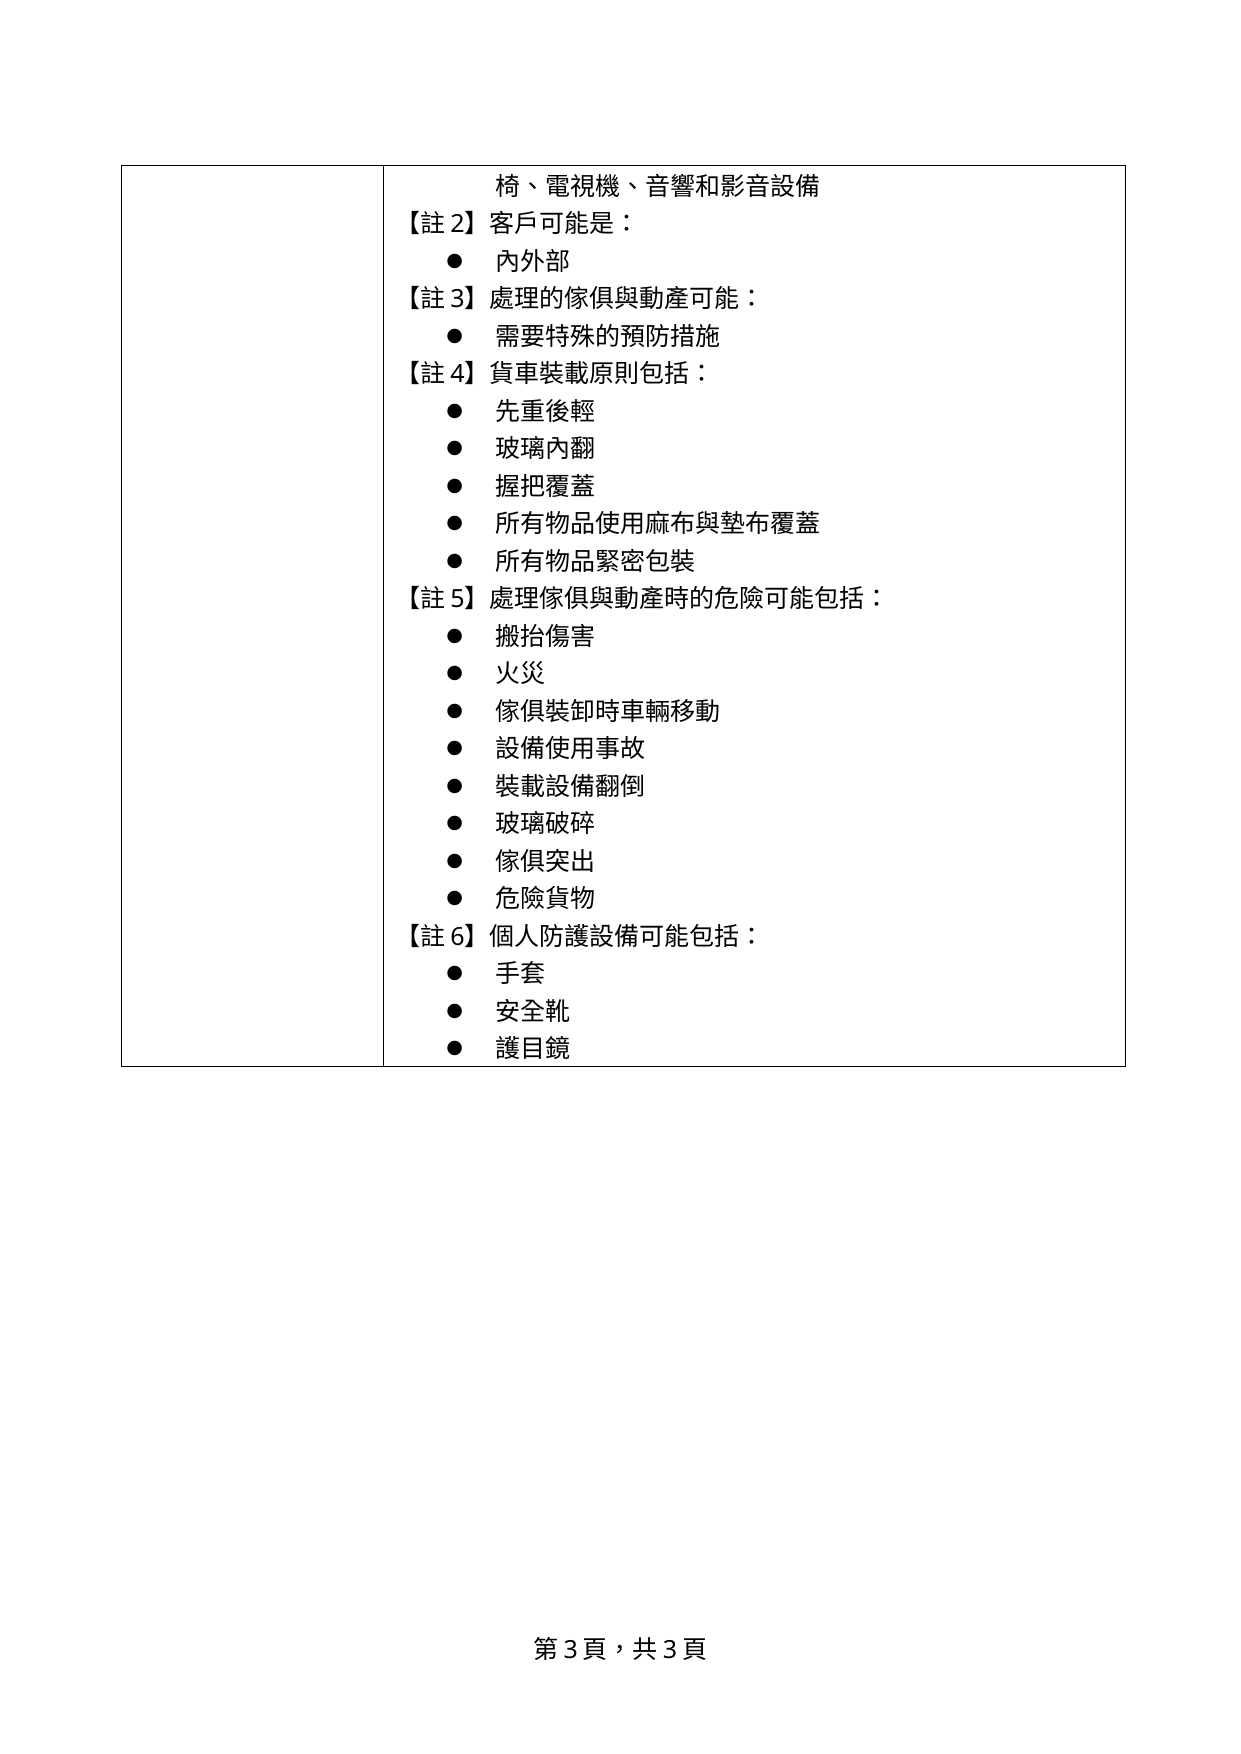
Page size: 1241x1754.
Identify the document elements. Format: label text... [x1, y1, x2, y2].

table_cell 【註1】拆卸貨物可能包括： 任何居家與工作場域傢俱，包括冰箱、冷藏箱、洗衣機、床架、床墊與床座、燈罩、掛鐘、地毯、餐桌與座椅、電視機、音響和影音設備 【註2】客戶可能是： 內外部 【註3】處理的傢俱與動產可能： 需要特殊的預防措施 【註4】貨車裝載原則包括： 先重後輕 玻璃內翻 握把覆蓋 所有物品使用麻布與墊布覆蓋 所有物品緊密包裝 【註5】處理傢俱與動產時的危險可能包括： 搬抬傷害 火災 傢俱裝卸時車輛移動 設備使用事故 裝載設備翻倒 玻璃破碎 傢俱突出 危險貨物 【註6】個人防護設備可能包括： 手套 安全靴 護目鏡 [384, 166, 1125, 1066]
table_cell [122, 166, 383, 1066]
